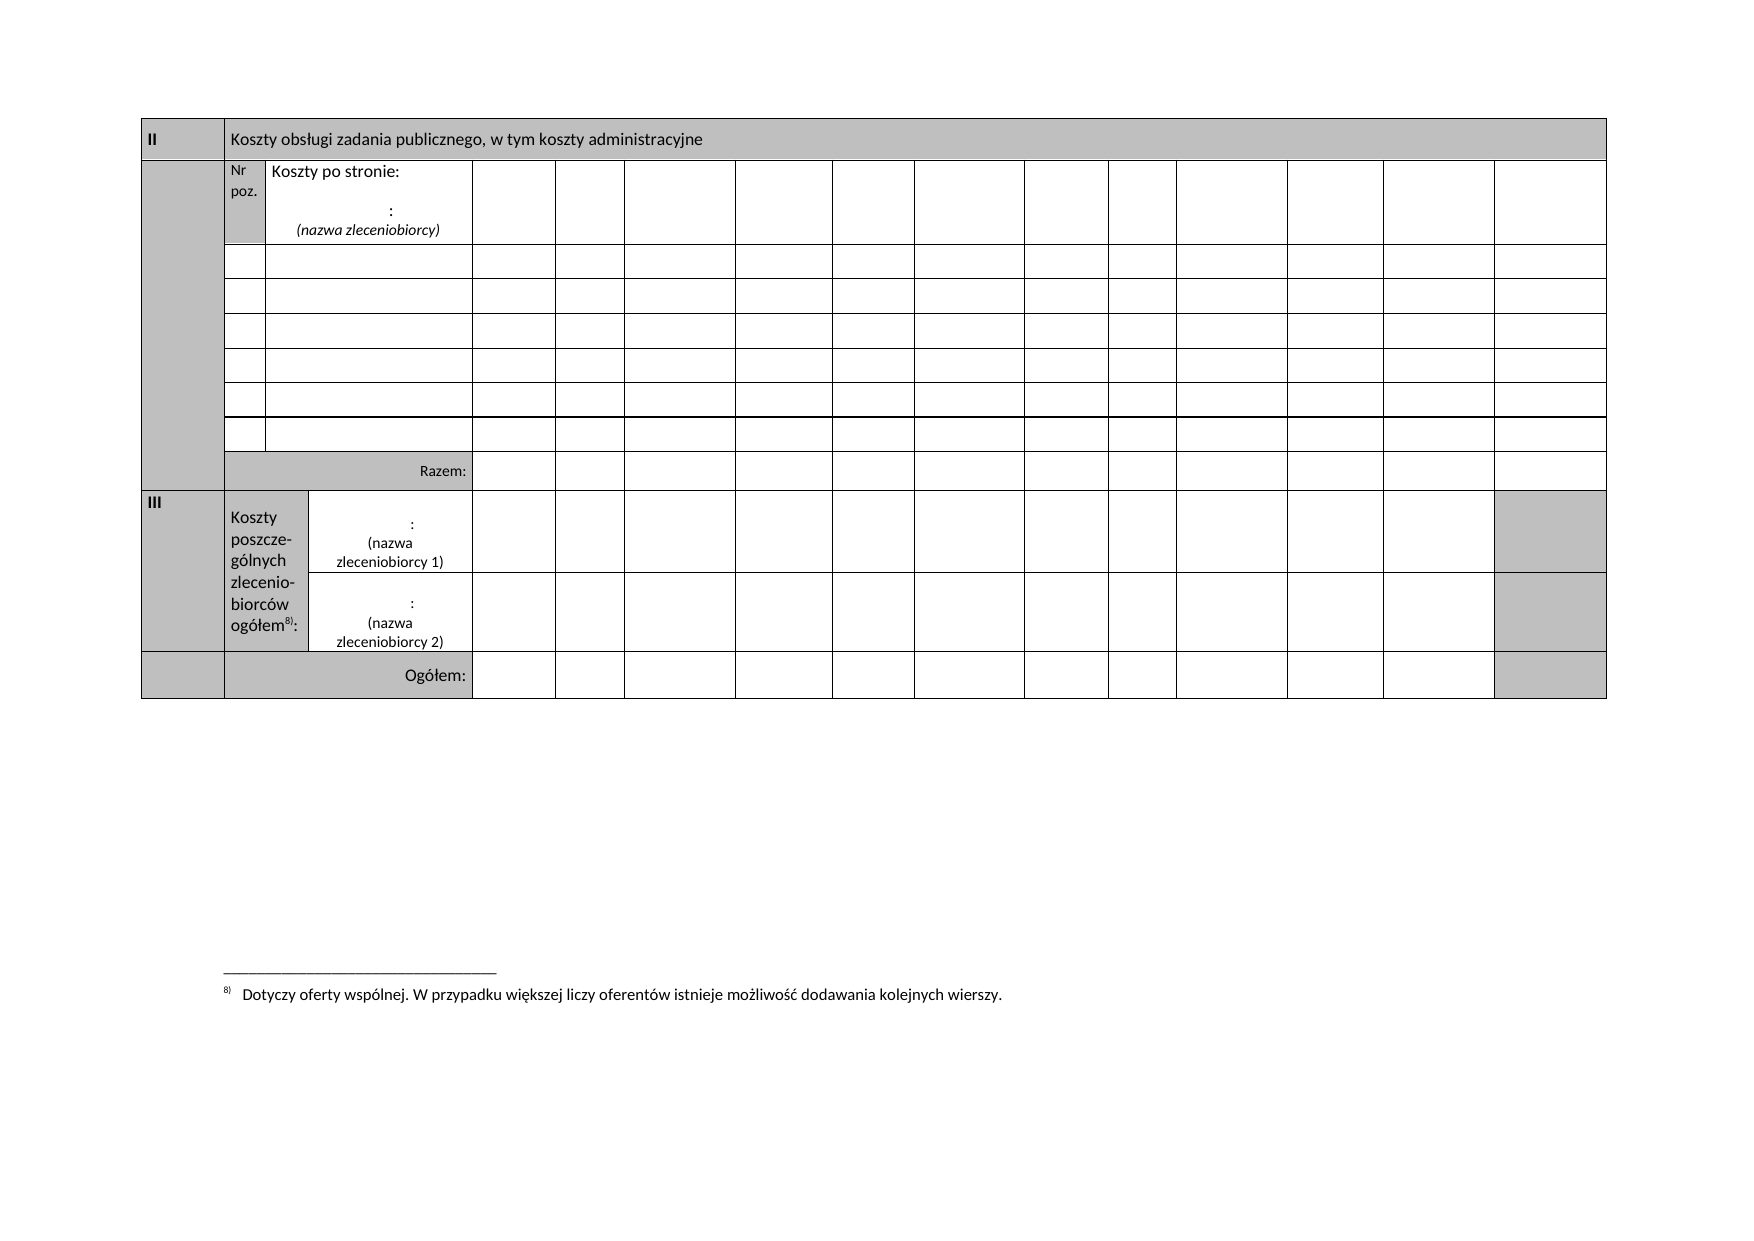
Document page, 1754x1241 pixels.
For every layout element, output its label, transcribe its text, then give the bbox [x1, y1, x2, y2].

table_cell [1177, 573, 1287, 651]
table_cell [1109, 491, 1176, 572]
table_cell : (nazwa zleceniobiorcy 2) [309, 573, 472, 651]
table_cell [556, 349, 624, 382]
table_cell [1177, 161, 1287, 243]
table_cell [266, 279, 472, 313]
table_cell [556, 161, 624, 243]
table_cell [625, 652, 735, 698]
table_header Koszty obsługi zadania publicznego, w tym koszty administracyjne [225, 119, 1606, 159]
table_cell [915, 418, 1024, 451]
table_cell [625, 349, 735, 382]
table_cell [1177, 349, 1287, 382]
table_cell [473, 349, 555, 382]
table_cell [473, 245, 555, 278]
table_cell [833, 245, 914, 278]
table_cell [1025, 573, 1108, 651]
table_cell [1109, 279, 1176, 313]
table_cell [1495, 452, 1606, 490]
table_cell [1288, 418, 1383, 451]
table_cell [266, 418, 472, 451]
table_cell [833, 491, 914, 572]
table_cell [625, 161, 735, 243]
table_cell [1495, 349, 1606, 382]
table_cell [266, 245, 472, 278]
table_cell [1495, 652, 1606, 698]
table_cell [266, 349, 472, 382]
table_cell : (nazwa zleceniobiorcy 1) [309, 491, 472, 572]
table_cell [556, 491, 624, 572]
table_cell [473, 314, 555, 347]
table_cell [1109, 418, 1176, 451]
table_cell [1288, 652, 1383, 698]
table_cell [915, 161, 1024, 243]
table_cell [142, 161, 224, 490]
table_cell [736, 491, 832, 572]
table_cell [625, 573, 735, 651]
table_cell [1495, 161, 1606, 243]
table_cell [1025, 491, 1108, 572]
table_cell [1177, 245, 1287, 278]
table_cell [1495, 418, 1606, 451]
table_cell [625, 279, 735, 313]
table_cell [915, 491, 1024, 572]
table_cell [473, 161, 555, 243]
table_cell [1025, 418, 1108, 451]
table_cell [625, 383, 735, 416]
table_cell [915, 452, 1024, 490]
table_cell [915, 652, 1024, 698]
table_cell Nr poz. [225, 161, 265, 243]
table_cell [736, 161, 832, 243]
table_cell [1177, 491, 1287, 572]
table_cell [1025, 452, 1108, 490]
table_cell [1109, 245, 1176, 278]
table_cell [1384, 418, 1494, 451]
table_cell [473, 418, 555, 451]
table_cell [625, 418, 735, 451]
table_cell [1025, 245, 1108, 278]
table_cell [915, 383, 1024, 416]
table_cell Koszty poszcze- gólnych zlecenio- biorców ogółem8): [225, 491, 308, 651]
table_cell [473, 652, 555, 698]
table_cell [1384, 652, 1494, 698]
table_cell [556, 279, 624, 313]
table_cell [1288, 452, 1383, 490]
table_cell [736, 652, 832, 698]
table_cell [1288, 383, 1383, 416]
table_cell Koszty po stronie: : (nazwa zleceniobiorcy) [266, 161, 472, 243]
table_cell [225, 418, 265, 451]
table_cell [1109, 383, 1176, 416]
table_cell [225, 314, 265, 347]
table_cell [1495, 573, 1606, 651]
table_cell [833, 418, 914, 451]
table_cell [556, 245, 624, 278]
table_cell [1384, 279, 1494, 313]
table_cell [1288, 349, 1383, 382]
table_cell [1495, 279, 1606, 313]
table_cell [833, 161, 914, 243]
table_cell [736, 349, 832, 382]
table_cell [736, 452, 832, 490]
table_cell [1177, 383, 1287, 416]
table_cell [915, 573, 1024, 651]
table_cell [915, 245, 1024, 278]
table_cell [473, 491, 555, 572]
table_cell [556, 573, 624, 651]
table_cell [1109, 573, 1176, 651]
table_cell [473, 383, 555, 416]
table_cell [1384, 491, 1494, 572]
table_cell [1288, 573, 1383, 651]
table_cell [625, 491, 735, 572]
table_cell [1025, 652, 1108, 698]
table_cell [142, 652, 224, 698]
table_cell [1384, 245, 1494, 278]
table_cell [1288, 491, 1383, 572]
table_cell [225, 349, 265, 382]
table_cell [1288, 279, 1383, 313]
table_cell [833, 383, 914, 416]
table_cell Razem: [225, 452, 472, 490]
table_cell [736, 573, 832, 651]
table_cell [1109, 452, 1176, 490]
table_cell [225, 383, 265, 416]
table_cell [1177, 652, 1287, 698]
table_cell [1384, 349, 1494, 382]
table_cell [736, 279, 832, 313]
table_cell [556, 652, 624, 698]
table_cell [915, 349, 1024, 382]
table_cell [556, 418, 624, 451]
table_cell [225, 279, 265, 313]
table_cell [736, 314, 832, 347]
table_cell [1495, 314, 1606, 347]
table_cell [1495, 491, 1606, 572]
table_cell [1025, 314, 1108, 347]
table_cell [1495, 383, 1606, 416]
table_cell [833, 314, 914, 347]
table_cell [736, 245, 832, 278]
table_cell [1384, 161, 1494, 243]
table_cell [1288, 245, 1383, 278]
table_cell [625, 452, 735, 490]
table_cell [1025, 383, 1108, 416]
table_cell [473, 279, 555, 313]
table_cell [1025, 161, 1108, 243]
table_cell [915, 314, 1024, 347]
table_cell [1109, 314, 1176, 347]
table_cell [266, 383, 472, 416]
table_cell [473, 573, 555, 651]
table_cell [1109, 161, 1176, 243]
table_header II [142, 119, 224, 159]
table_cell [736, 418, 832, 451]
table_cell [833, 452, 914, 490]
table_cell [1288, 161, 1383, 243]
table_cell [1384, 573, 1494, 651]
table_cell [266, 314, 472, 347]
table_cell [1384, 452, 1494, 490]
table_cell [1177, 314, 1287, 347]
table_cell [1288, 314, 1383, 347]
table_cell [1109, 349, 1176, 382]
table_cell [1495, 245, 1606, 278]
table_cell Ogółem: [225, 652, 472, 698]
table_cell [556, 314, 624, 347]
table_cell [1025, 279, 1108, 313]
table_cell [556, 452, 624, 490]
table_cell [915, 279, 1024, 313]
table_cell [1384, 383, 1494, 416]
table_cell [833, 573, 914, 651]
table_cell [833, 279, 914, 313]
table_cell [1177, 418, 1287, 451]
table_cell [473, 452, 555, 490]
table_cell [1177, 279, 1287, 313]
table_cell _________________________________ 8) Dotyczy oferty wspólnej. W przypadku większej liczy oferentów istnieje możliwość dodawania kolejnych wierszy. [142, 699, 1607, 1005]
table_cell [736, 383, 832, 416]
table_cell [1025, 349, 1108, 382]
table_cell III [142, 491, 224, 651]
table_cell [1384, 314, 1494, 347]
table_cell [1109, 652, 1176, 698]
table_cell [833, 349, 914, 382]
table_cell [625, 245, 735, 278]
table_cell [833, 652, 914, 698]
table_cell [625, 314, 735, 347]
table_cell [225, 245, 265, 278]
table_cell [1177, 452, 1287, 490]
table_cell [556, 383, 624, 416]
